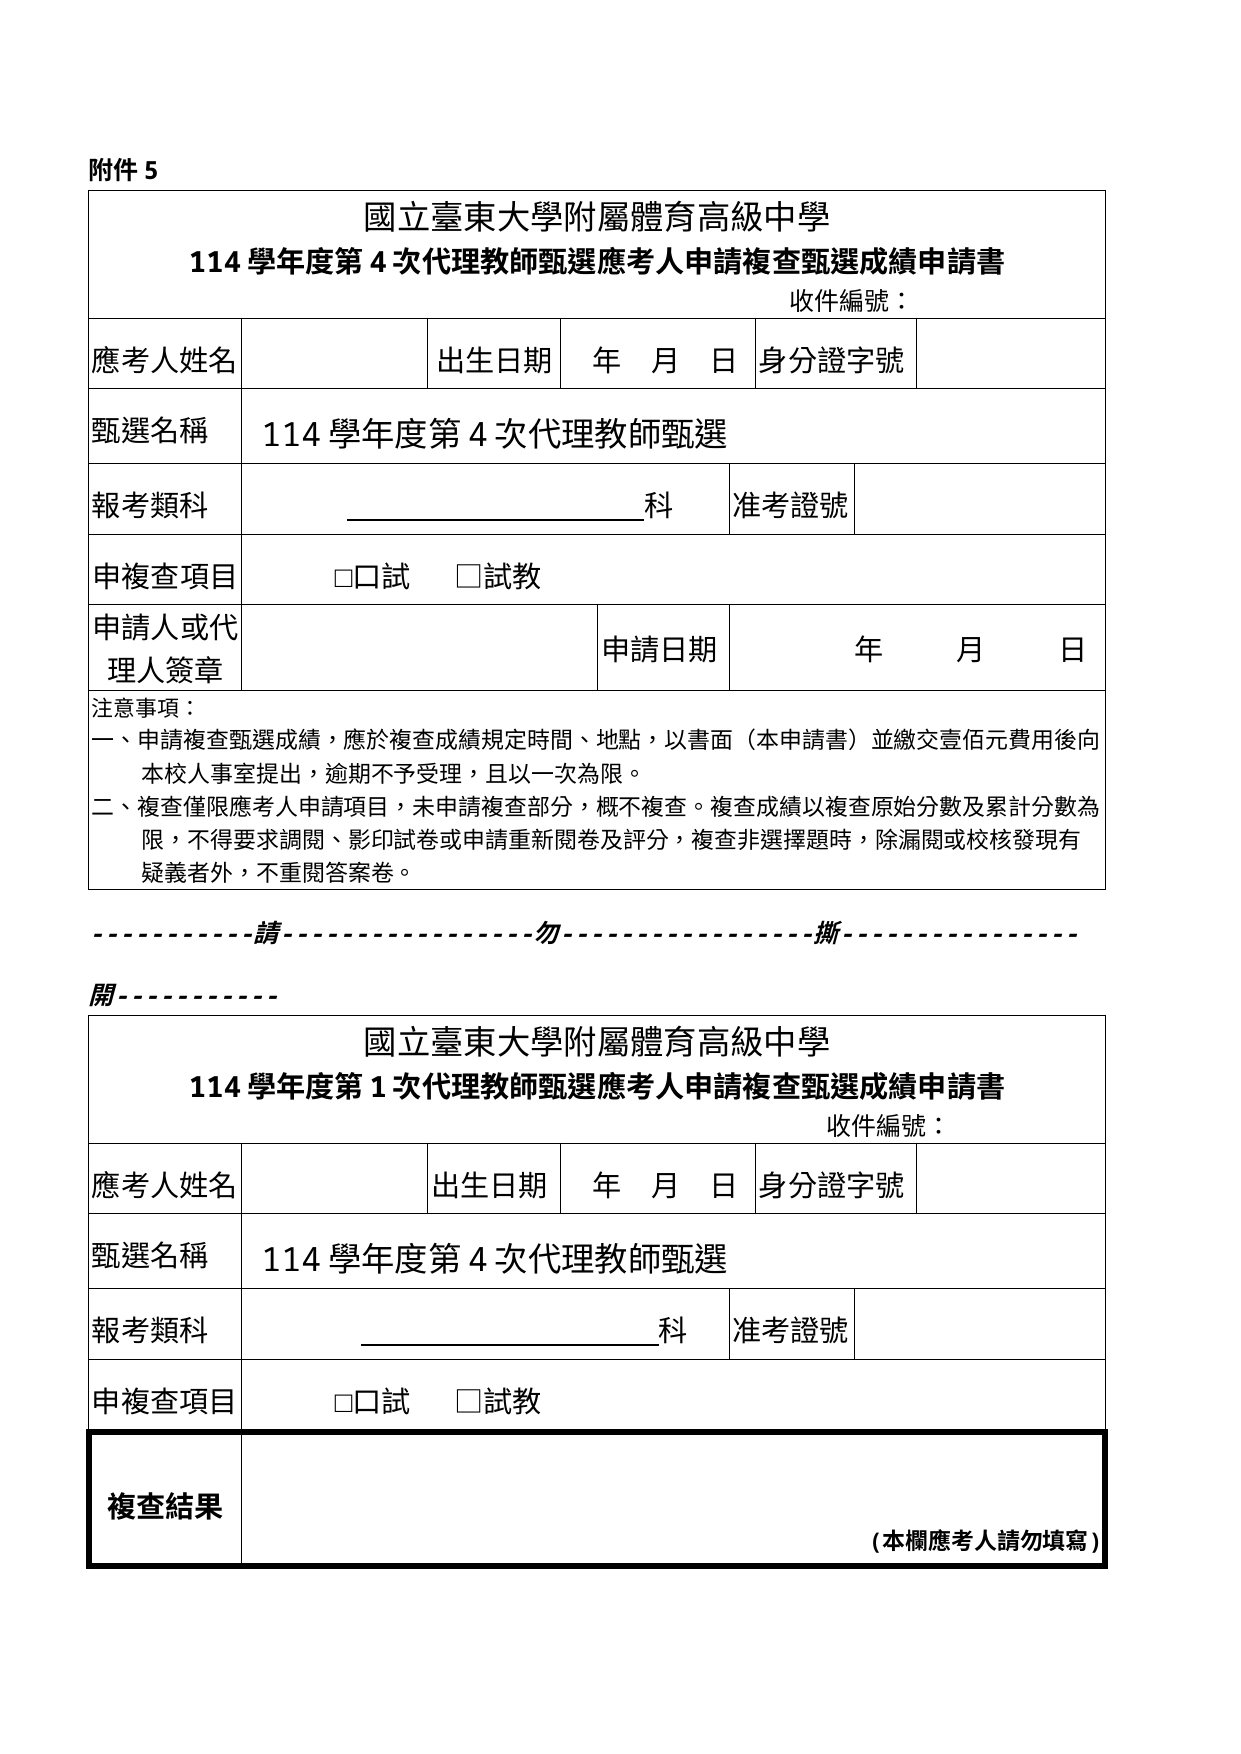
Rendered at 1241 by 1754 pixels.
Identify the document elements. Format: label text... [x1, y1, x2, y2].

table_cell 申請日期 [598, 605, 729, 690]
table_cell [855, 464, 1105, 533]
table_cell 准考證號 [730, 464, 854, 533]
table_header 國立臺東大學附屬體育高級中學 114學年度第1次代理教師甄選應考人申請複查甄選成績申請書 收件編號： [89, 1016, 1105, 1142]
table_cell 甄選名稱 [89, 1214, 241, 1288]
table_cell 114學年度第4次代理教師甄選 [242, 389, 1105, 463]
table_cell 報考類科 [89, 464, 241, 533]
table_cell 科 [242, 1289, 729, 1359]
table_cell [242, 319, 427, 388]
table_header 國立臺東大學附屬體育高級中學 114學年度第4次代理教師甄選應考人申請複查甄選成績申請書 收件編號： [89, 191, 1105, 317]
text 附件5 [89, 127, 1152, 189]
table_cell 甄選名稱 [89, 389, 241, 463]
table_cell 申請人或代理人簽章 [89, 605, 241, 690]
table_cell 年 月 日 [561, 319, 755, 388]
table_cell 114學年度第4次代理教師甄選 [242, 1214, 1105, 1288]
table_cell 應考人姓名 [89, 1144, 241, 1213]
table_cell 出生日期 [428, 319, 560, 388]
table_cell [917, 1144, 1105, 1213]
table_cell 年 月 日 [730, 605, 1105, 690]
table_cell □口試 □試教 [242, 535, 1105, 604]
table_cell (本欄應考人請勿填寫) [242, 1435, 1102, 1563]
table_cell [917, 319, 1105, 388]
table_cell 複查結果 [92, 1435, 241, 1563]
table_cell 申複查項目 [89, 535, 241, 604]
table_cell [855, 1289, 1105, 1359]
table_cell 身分證字號 [756, 1144, 916, 1213]
table_cell 科 [242, 464, 729, 533]
table_cell 注意事項： 一、申請複查甄選成績，應於複查成績規定時間、地點，以書面（本申請書）並繳交壹佰元費用後向本校人事室提出，逾期不予受理，且以一次為限。 二、複查僅限應考人申請項目，未申請複查部分，概不複查。複查成績以複查原始分數及累計分數為限，不得要求調閱、影印試卷或申請重新閱卷及評分，複查非選擇題時，除漏閱或校核發現有疑義者外，不重閱答案卷。 [89, 691, 1105, 888]
table_cell 身分證字號 [756, 319, 916, 388]
table_cell 報考類科 [89, 1289, 241, 1359]
table_cell [242, 605, 597, 690]
table_cell 應考人姓名 [89, 319, 241, 388]
table_cell □口試 □試教 [242, 1360, 1105, 1429]
table_cell 准考證號 [730, 1289, 854, 1359]
table_cell [242, 1144, 427, 1213]
text -----------請-----------------勿-----------------撕----------------開----------- [89, 889, 1152, 1014]
table_cell 出生日期 [428, 1144, 560, 1213]
table_cell 年 月 日 [561, 1144, 755, 1213]
table_cell 申複查項目 [89, 1360, 241, 1429]
